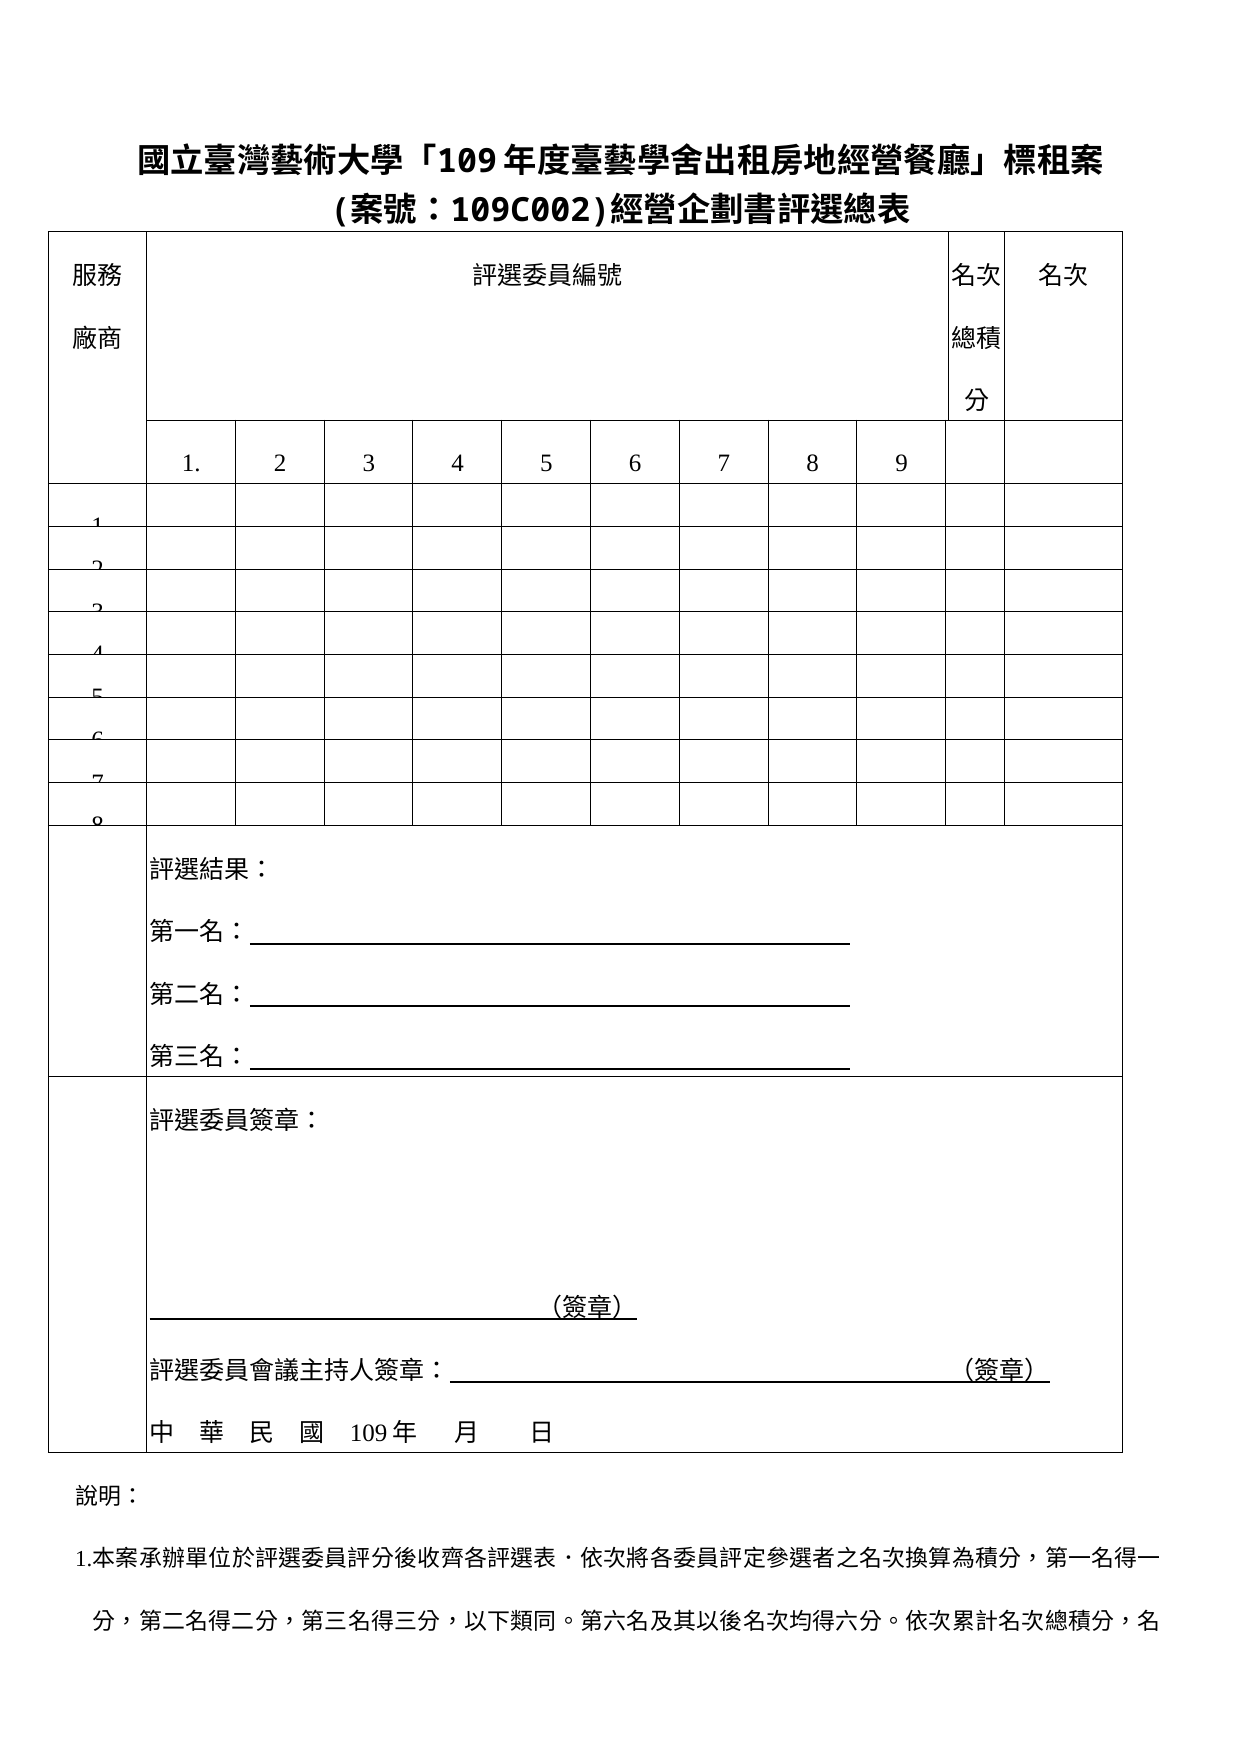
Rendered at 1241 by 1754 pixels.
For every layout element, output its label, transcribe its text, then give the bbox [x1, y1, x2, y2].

table_cell [413, 484, 501, 526]
table_cell [1005, 570, 1122, 611]
table_cell 1. [147, 421, 235, 483]
table_cell [502, 527, 590, 568]
table_cell [502, 484, 590, 526]
table_cell [236, 655, 324, 697]
table_cell [502, 655, 590, 697]
table_cell [680, 698, 768, 739]
table_cell [769, 655, 856, 697]
table_cell [325, 612, 412, 654]
table_cell [769, 783, 856, 825]
table_cell 評選結果： 第一名： 第二名： 第三名： [147, 826, 1122, 1076]
table_cell [857, 527, 945, 568]
table_cell 5 [49, 655, 146, 697]
table_cell [147, 570, 235, 611]
text 說明： [75, 1453, 1165, 1515]
table_cell [325, 655, 412, 697]
table_cell [946, 655, 1004, 697]
table_cell [236, 527, 324, 568]
table_cell [946, 740, 1004, 782]
table_cell [325, 527, 412, 568]
table_cell [236, 698, 324, 739]
table_cell [857, 783, 945, 825]
table_cell [591, 570, 679, 611]
table_cell 5 [502, 421, 590, 483]
table_cell [147, 612, 235, 654]
table_cell [946, 783, 1004, 825]
text 國立臺灣藝術大學「109年度臺藝學舍出租房地經營餐廳」標租案 [75, 134, 1165, 182]
table_cell [325, 484, 412, 526]
table_header 評選委員編號 [147, 232, 948, 419]
table_cell [1005, 421, 1122, 483]
table_cell [680, 655, 768, 697]
table_header 名次 [1005, 232, 1122, 419]
table_cell [591, 698, 679, 739]
table_header 服務 廠商 [49, 232, 146, 483]
table_cell [413, 527, 501, 568]
table_cell [857, 655, 945, 697]
table_cell [147, 740, 235, 782]
table_cell [591, 740, 679, 782]
table_cell [857, 484, 945, 526]
table_cell 8 [769, 421, 856, 483]
table_cell 評選委員簽章： （簽章） 評選委員會議主持人簽章： （簽章） 中 華 民 國 109年 月 日 [147, 1077, 1122, 1452]
table_cell [680, 783, 768, 825]
table_cell [591, 783, 679, 825]
table_cell [1005, 527, 1122, 568]
table_cell [591, 484, 679, 526]
table_cell [413, 655, 501, 697]
table_cell [236, 484, 324, 526]
table_cell [680, 484, 768, 526]
table_cell [680, 740, 768, 782]
table_cell [325, 740, 412, 782]
table_cell [946, 612, 1004, 654]
table_cell [413, 612, 501, 654]
table_cell [769, 740, 856, 782]
table_cell 8 [49, 783, 146, 825]
table_cell [49, 1077, 146, 1452]
table_cell [1005, 484, 1122, 526]
table_cell 1 [49, 484, 146, 526]
table_cell [147, 527, 235, 568]
table_cell [1005, 740, 1122, 782]
table_cell [236, 740, 324, 782]
table_cell [680, 612, 768, 654]
table_cell [502, 570, 590, 611]
table_cell [502, 783, 590, 825]
table_cell [502, 612, 590, 654]
table_cell [769, 698, 856, 739]
table_cell [1005, 783, 1122, 825]
table_header 名次 總積分 [949, 232, 1004, 419]
table_cell [769, 527, 856, 568]
table_cell [857, 612, 945, 654]
table_cell [946, 570, 1004, 611]
table_cell [857, 698, 945, 739]
table_cell [413, 783, 501, 825]
table_cell 9 [857, 421, 945, 483]
table_cell [769, 484, 856, 526]
table_cell [147, 698, 235, 739]
table_cell [680, 570, 768, 611]
table_cell [147, 655, 235, 697]
table_cell [325, 698, 412, 739]
table_cell 3 [49, 570, 146, 611]
table_cell 2 [236, 421, 324, 483]
table_cell [49, 826, 146, 1076]
table_cell [236, 783, 324, 825]
table_cell [946, 527, 1004, 568]
table_cell 4 [413, 421, 501, 483]
table_cell [591, 655, 679, 697]
table_cell [946, 421, 1004, 483]
table_cell [857, 740, 945, 782]
table_cell [236, 570, 324, 611]
table_cell 3 [325, 421, 412, 483]
table_cell [946, 698, 1004, 739]
list 本案承辦單位於評選委員評分後收齊各評選表．依次將各委員評定參選者之名次換算為積分，第一名得一分，第二名得二分，第三名得三分，以下類同。第六名及其以後名次均得六分。依次累計名次總積分，名 [75, 1515, 1165, 1640]
table_cell [1005, 698, 1122, 739]
table_cell [680, 527, 768, 568]
table_cell [325, 783, 412, 825]
table_cell 7 [49, 740, 146, 782]
table_cell [591, 612, 679, 654]
table_cell [769, 570, 856, 611]
table_cell [857, 570, 945, 611]
table_cell [413, 740, 501, 782]
text (案號：109C002)經營企劃書評選總表 [75, 182, 1165, 231]
table_cell [413, 698, 501, 739]
table_cell [502, 698, 590, 739]
table_cell [591, 527, 679, 568]
table_cell [147, 484, 235, 526]
table_cell [236, 612, 324, 654]
table_cell 2 [49, 527, 146, 568]
table_cell [147, 783, 235, 825]
table_cell [502, 740, 590, 782]
table_cell 7 [680, 421, 768, 483]
table_cell [413, 570, 501, 611]
table_cell 6 [591, 421, 679, 483]
table_cell [1005, 655, 1122, 697]
table_cell 4 [49, 612, 146, 654]
table_cell 6 [49, 698, 146, 739]
table_cell [769, 612, 856, 654]
table_cell [946, 484, 1004, 526]
table_cell [325, 570, 412, 611]
table_cell [1005, 612, 1122, 654]
